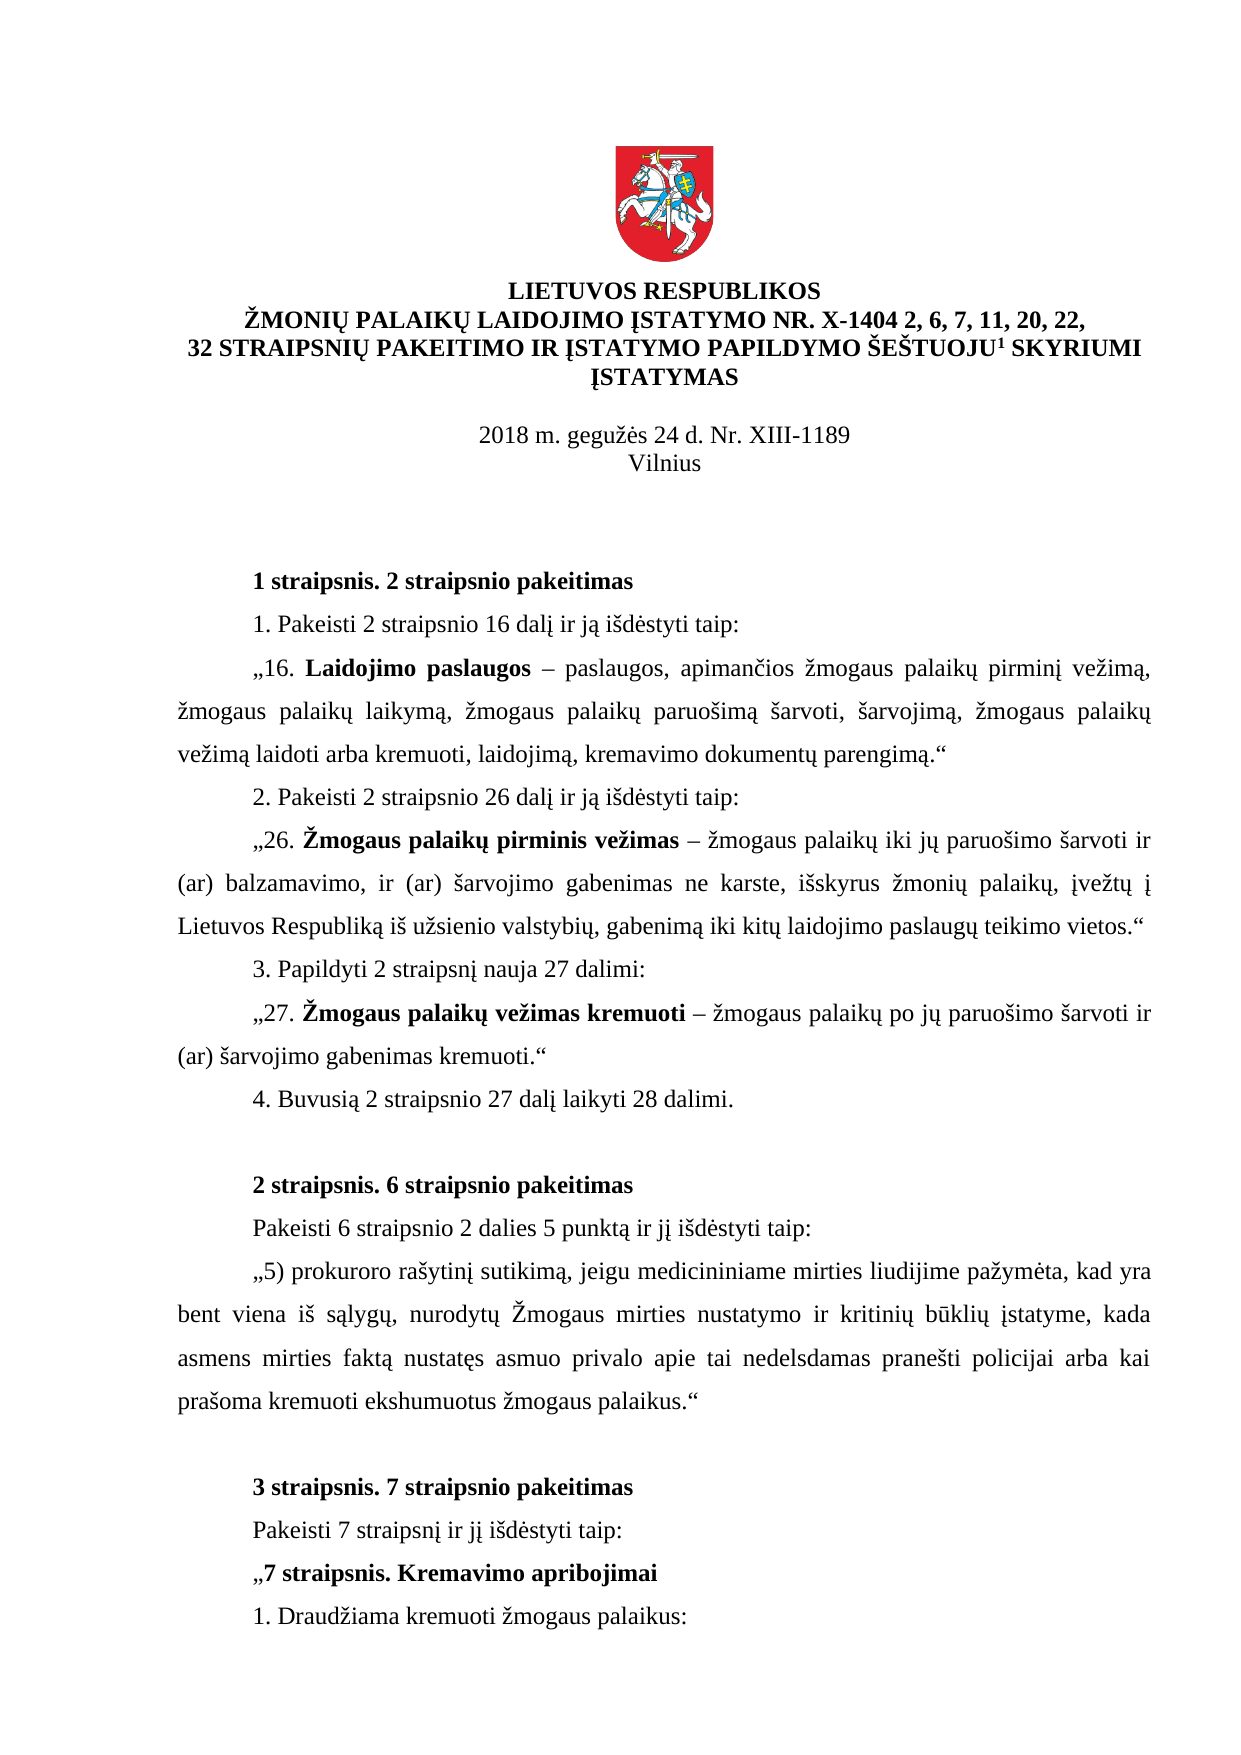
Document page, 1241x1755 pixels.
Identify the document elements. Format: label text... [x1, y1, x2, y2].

text ĮSTATYMAS [177, 362, 1152, 391]
text 2. Pakeisti 2 straipsnio 26 dalį ir ją išdėstyti taip: [177, 782, 1152, 811]
text Pakeisti 7 straipsnį ir jį išdėstyti taip: [177, 1515, 1152, 1544]
text 4. Buvusią 2 straipsnio 27 dalį laikyti 28 dalimi. [177, 1084, 1152, 1113]
text „7 straipsnis. Kremavimo apribojimai [177, 1558, 1152, 1587]
text LIETUVOS RESPUBLIKOS [177, 276, 1152, 305]
text ŽMONIŲ PALAIKŲ LAIDOJIMO ĮSTATYMO NR. X-1404 2, 6, 7, 11, 20, 22, 32 STRAIPSNIŲ PAKEITIMO IR ĮSTATYMO PAPILDYMO ŠEŠTUOJU1 SKYRIUMI [177, 305, 1152, 362]
text „27. Žmogaus palaikų vežimas kremuoti – žmogaus palaikų po jų paruošimo šarvoti ir (ar) šarvojimo gabenimas kremuoti.“ [177, 998, 1152, 1069]
text 3 straipsnis. 7 straipsnio pakeitimas [177, 1472, 1152, 1501]
text 1. Pakeisti 2 straipsnio 16 dalį ir ją išdėstyti taip: [177, 609, 1152, 638]
text 3. Papildyti 2 straipsnį nauja 27 dalimi: [177, 954, 1152, 983]
text „26. Žmogaus palaikų pirminis vežimas – žmogaus palaikų iki jų paruošimo šarvoti ir (ar) balzamavimo, ir (ar) šarvojimo gabenimas ne karste, išskyrus žmonių palaikų, įvežtų į Lietuvos Respubliką iš užsienio valstybių, gabenimą iki kitų laidojimo paslaugų teikimo vietos.“ [177, 825, 1152, 940]
text 2018 m. gegužės 24 d. Nr. XIII-1189 [177, 420, 1152, 448]
text „16. Laidojimo paslaugos – paslaugos, apimančios žmogaus palaikų pirminį vežimą, žmogaus palaikų laikymą, žmogaus palaikų paruošimą šarvoti, šarvojimą, žmogaus palaikų vežimą laidoti arba kremuoti, laidojimą, kremavimo dokumentų parengimą.“ [177, 653, 1152, 768]
text Vilnius [177, 448, 1152, 477]
text 1 straipsnis. 2 straipsnio pakeitimas [177, 566, 1152, 595]
text 1. Draudžiama kremuoti žmogaus palaikus: [177, 1601, 1152, 1630]
text Pakeisti 6 straipsnio 2 dalies 5 punktą ir jį išdėstyti taip: [177, 1213, 1152, 1242]
text 2 straipsnis. 6 straipsnio pakeitimas [177, 1170, 1152, 1199]
text „5) prokuroro rašytinį sutikimą, jeigu medicininiame mirties liudijime pažymėta, kad yra bent viena iš sąlygų, nurodytų Žmogaus mirties nustatymo ir kritinių būklių įstatyme, kada asmens mirties faktą nustatęs asmuo privalo apie tai nedelsdamas pranešti policijai arba kai prašoma kremuoti ekshumuotus žmogaus palaikus.“ [177, 1256, 1152, 1414]
